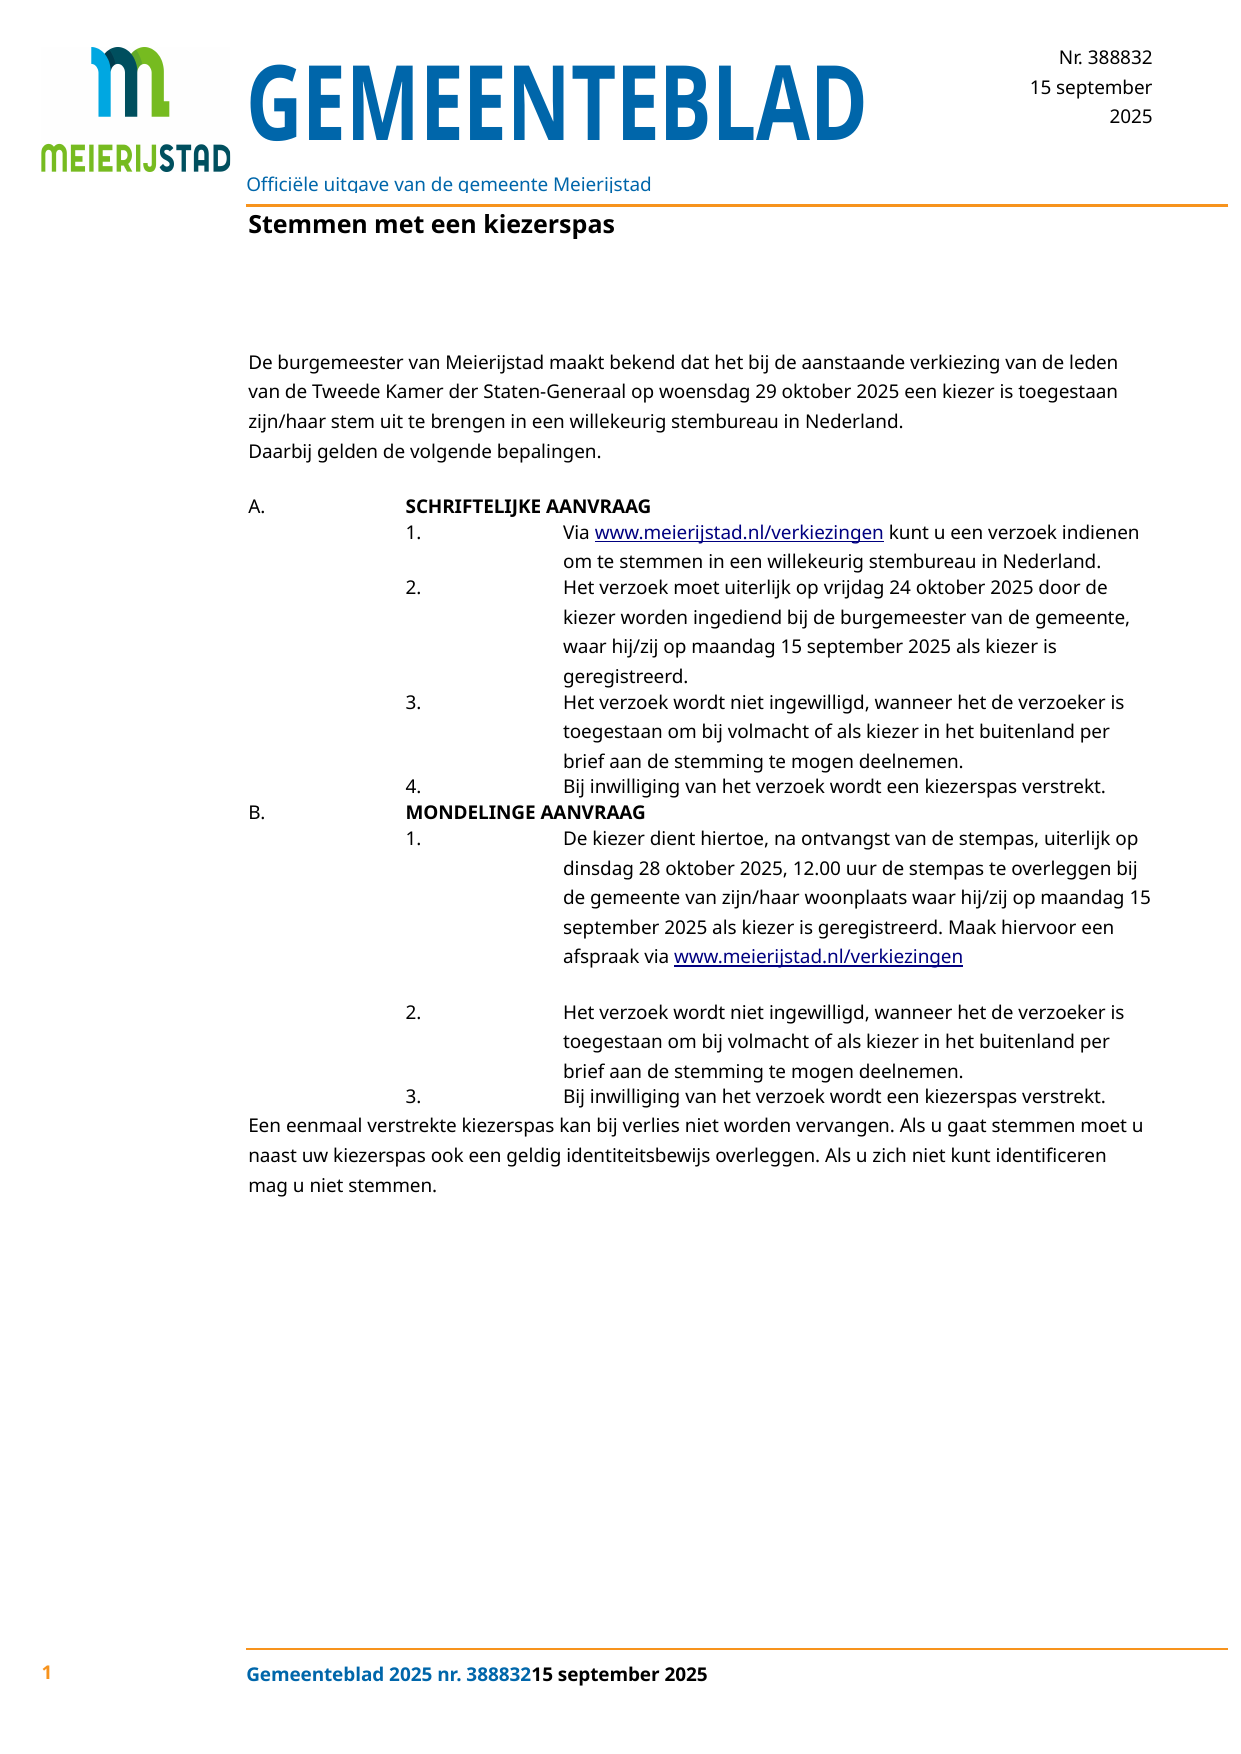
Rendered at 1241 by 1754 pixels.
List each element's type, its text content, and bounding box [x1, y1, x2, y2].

table_cell 1. [405, 519, 563, 574]
picture [41, 47, 231, 172]
text Een eenmaal verstrekte kiezerspas kan bij verlies niet worden vervangen. Als u gaat stemmen moet u naast uw kiezerspas ook een geldig identiteitsbewijs overleggen. Als u zich niet kunt identificeren mag u niet stemmen. [248, 1113, 1152, 1198]
table_cell MONDELINGE AANVRAAG [405, 800, 1152, 825]
table_cell De kiezer dient hiertoe, na ontvangst van de stempas, uiterlijk op dinsdag 28 oktober 2025, 12.00 uur de stempas te overleggen bij de gemeente van zijn/haar woonplaats waar hij/zij op maandag 15 september 2025 als kiezer is geregistreerd. Maak hiervoor een afspraak via www.meierijstad.nl/verkiezingen [563, 825, 1152, 999]
table_cell [248, 519, 405, 574]
table_cell Het verzoek wordt niet ingewilligd, wanneer het de verzoeker is toegestaan om bij volmacht of als kiezer in het buitenland per brief aan de stemming te mogen deelnemen. [563, 999, 1152, 1084]
table_cell Het verzoek wordt niet ingewilligd, wanneer het de verzoeker is toegestaan om bij volmacht of als kiezer in het buitenland per brief aan de stemming te mogen deelnemen. [563, 689, 1152, 774]
table_header [563, 468, 1152, 493]
table_cell 1. [405, 825, 563, 999]
table_cell Bij inwilliging van het verzoek wordt een kiezerspas verstrekt. [563, 774, 1152, 799]
text De burgemeester van Meierijstad maakt bekend dat het bij de aanstaande verkiezing van de leden van de Tweede Kamer der Staten-Generaal op woensdag 29 oktober 2025 een kiezer is toegestaan zijn/haar stem uit te brengen in een willekeurig stembureau in Nederland. [248, 349, 1152, 434]
table_cell B. [248, 800, 405, 825]
table_cell A. [248, 493, 405, 519]
table_cell Het verzoek moet uiterlijk op vrijdag 24 oktober 2025 door de kiezer worden ingediend bij de burgemeester van de gemeente, waar hij/zij op maandag 15 september 2025 als kiezer is geregistreerd. [563, 574, 1152, 689]
table_header [248, 468, 405, 493]
table_cell 2. [405, 999, 563, 1084]
text Stemmen met een kiezerspas [248, 207, 1152, 241]
table_cell [248, 774, 405, 799]
table_cell [248, 689, 405, 774]
table_cell [248, 574, 405, 689]
table_cell [248, 1084, 405, 1109]
table_header [405, 468, 563, 493]
table_cell 3. [405, 1084, 563, 1109]
text Daarbij gelden de volgende bepalingen. [248, 438, 1152, 464]
table_cell Via www.meierijstad.nl/verkiezingen kunt u een verzoek indienen om te stemmen in een willekeurig stembureau in Nederland. [563, 519, 1152, 574]
table_cell 3. [405, 689, 563, 774]
table_cell SCHRIFTELIJKE AANVRAAG [405, 493, 1152, 519]
table_cell [248, 999, 405, 1084]
table_cell Bij inwilliging van het verzoek wordt een kiezerspas verstrekt. [563, 1084, 1152, 1109]
table_cell [248, 825, 405, 999]
table_cell 2. [405, 574, 563, 689]
table_cell 4. [405, 774, 563, 799]
